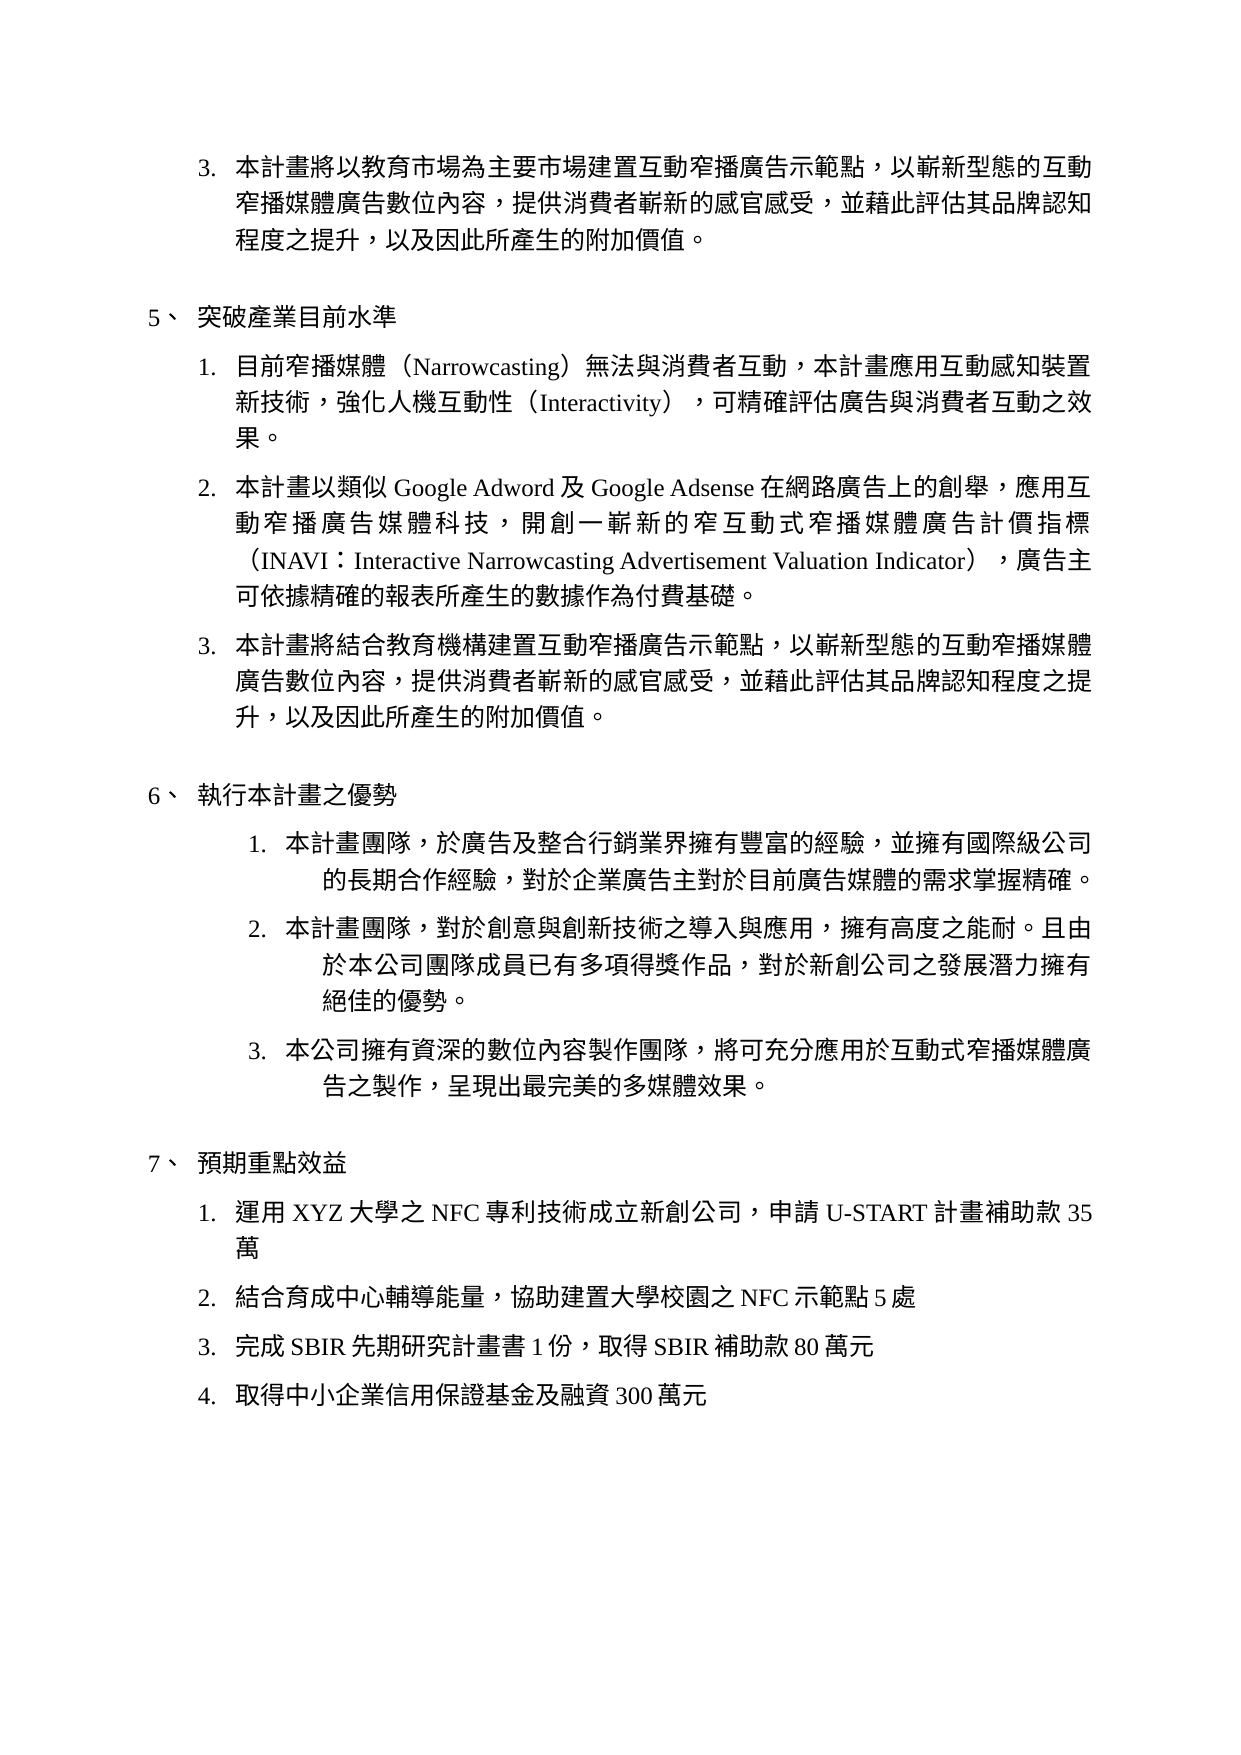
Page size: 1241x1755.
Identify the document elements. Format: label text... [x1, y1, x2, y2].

list 本計畫團隊，於廣告及整合行銷業界擁有豐富的經驗，並擁有國際級公司的長期合作經驗，對於企業廣告主對於目前廣告媒體的需求掌握精確。 [248, 824, 1093, 896]
list 目前窄播媒體（Narrowcasting）無法與消費者互動，本計畫應用互動感知裝置新技術，強化人機互動性（Interactivity），可精確評估廣告與消費者互動之效果。 [198, 346, 1093, 455]
list 完成SBIR先期研究計畫書1份，取得SBIR補助款80萬元 [198, 1326, 1093, 1363]
list 本計畫團隊，對於創意與創新技術之導入與應用，擁有高度之能耐。且由於本公司團隊成員已有多項得獎作品，對於新創公司之發展潛力擁有絕佳的優勢。 [248, 909, 1093, 1018]
list 本計畫將以教育市場為主要市場建置互動窄播廣告示範點，以嶄新型態的互動窄播媒體廣告數位內容，提供消費者嶄新的感官感受，並藉此評估其品牌認知程度之提升，以及因此所產生的附加價值。 [198, 148, 1093, 256]
list 本計畫將結合教育機構建置互動窄播廣告示範點，以嶄新型態的互動窄播媒體廣告數位內容，提供消費者嶄新的感官感受，並藉此評估其品牌認知程度之提升，以及因此所產生的附加價值。 [198, 625, 1093, 734]
list 執行本計畫之優勢 [148, 775, 1093, 811]
list 運用XYZ大學之NFC專利技術成立新創公司，申請U-START計畫補助款35萬 [198, 1193, 1093, 1265]
list 預期重點效益 [148, 1144, 1093, 1180]
list 取得中小企業信用保證基金及融資300萬元 [198, 1375, 1093, 1411]
list 結合育成中心輔導能量，協助建置大學校園之NFC示範點5處 [198, 1278, 1093, 1314]
list 本計畫以類似Google Adword及Google Adsense在網路廣告上的創舉，應用互動窄播廣告媒體科技，開創一嶄新的窄互動式窄播媒體廣告計價指標（INAVI：Interactive Narrowcasting Advertisement Valuation Indicator），廣告主可依據精確的報表所產生的數據作為付費基礎。 [198, 468, 1093, 613]
list 本公司擁有資深的數位內容製作團隊，將可充分應用於互動式窄播媒體廣告之製作，呈現出最完美的多媒體效果。 [248, 1030, 1093, 1103]
list 突破產業目前水準 [148, 298, 1093, 334]
